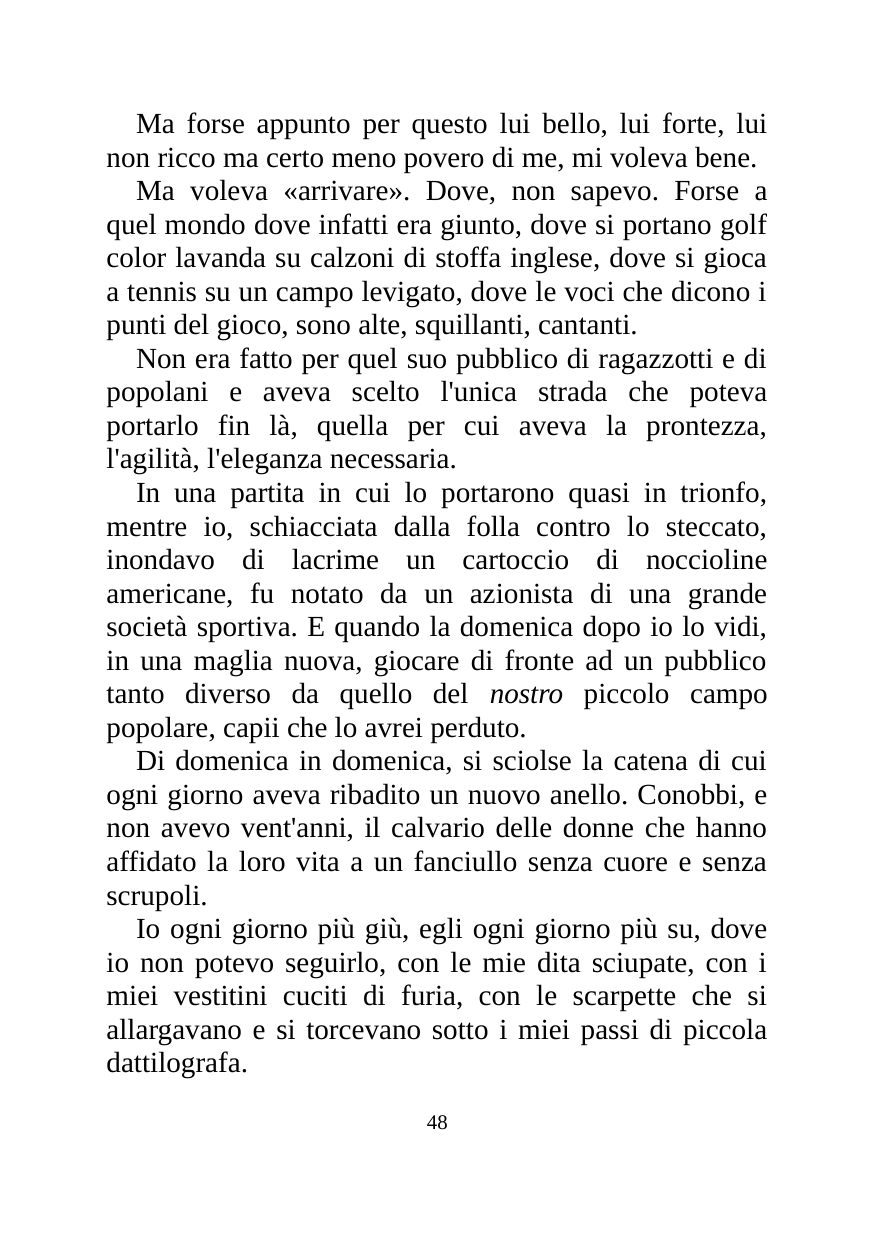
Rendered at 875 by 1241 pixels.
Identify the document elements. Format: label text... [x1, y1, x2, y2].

text Ma voleva «arrivare». Dove, non sapevo. Forse a quel mondo dove infatti era giunto, dove si portano golf color lavanda su calzoni di stoffa inglese, dove si gioca a tennis su un campo levigato, dove le voci che dicono i punti del gioco, sono alte, squillanti, cantanti. [106, 173, 768, 341]
text Non era fatto per quel suo pubblico di ragazzotti e di popolani e aveva scelto l'unica strada che poteva portarlo fin là, quella per cui aveva la prontezza, l'agilità, l'eleganza necessaria. [106, 341, 768, 475]
text Ma forse appunto per questo lui bello, lui forte, lui non ricco ma certo meno povero di me, mi voleva bene. [106, 106, 768, 173]
text Di domenica in domenica, si sciolse la catena di cui ogni giorno aveva ribadito un nuovo anello. Conobbi, e non avevo vent'anni, il calvario delle donne che hanno affidato la loro vita a un fanciullo senza cuore e senza scrupoli. [106, 743, 768, 911]
text Io ogni giorno più giù, egli ogni giorno più su, dove io non potevo seguirlo, con le mie dita sciupate, con i miei vestitini cuciti di furia, con le scarpette che si allargavano e si torcevano sotto i miei passi di piccola dattilografa. [106, 911, 768, 1079]
text In una partita in cui lo portarono quasi in trionfo, mentre io, schiacciata dalla folla contro lo steccato, inondavo di lacrime un cartoccio di noccioline americane, fu notato da un azionista di una grande società sportiva. E quando la domenica dopo io lo vidi, in una maglia nuova, giocare di fronte ad un pubblico tanto diverso da quello del nostro piccolo campo popolare, capii che lo avrei perduto. [106, 475, 768, 743]
